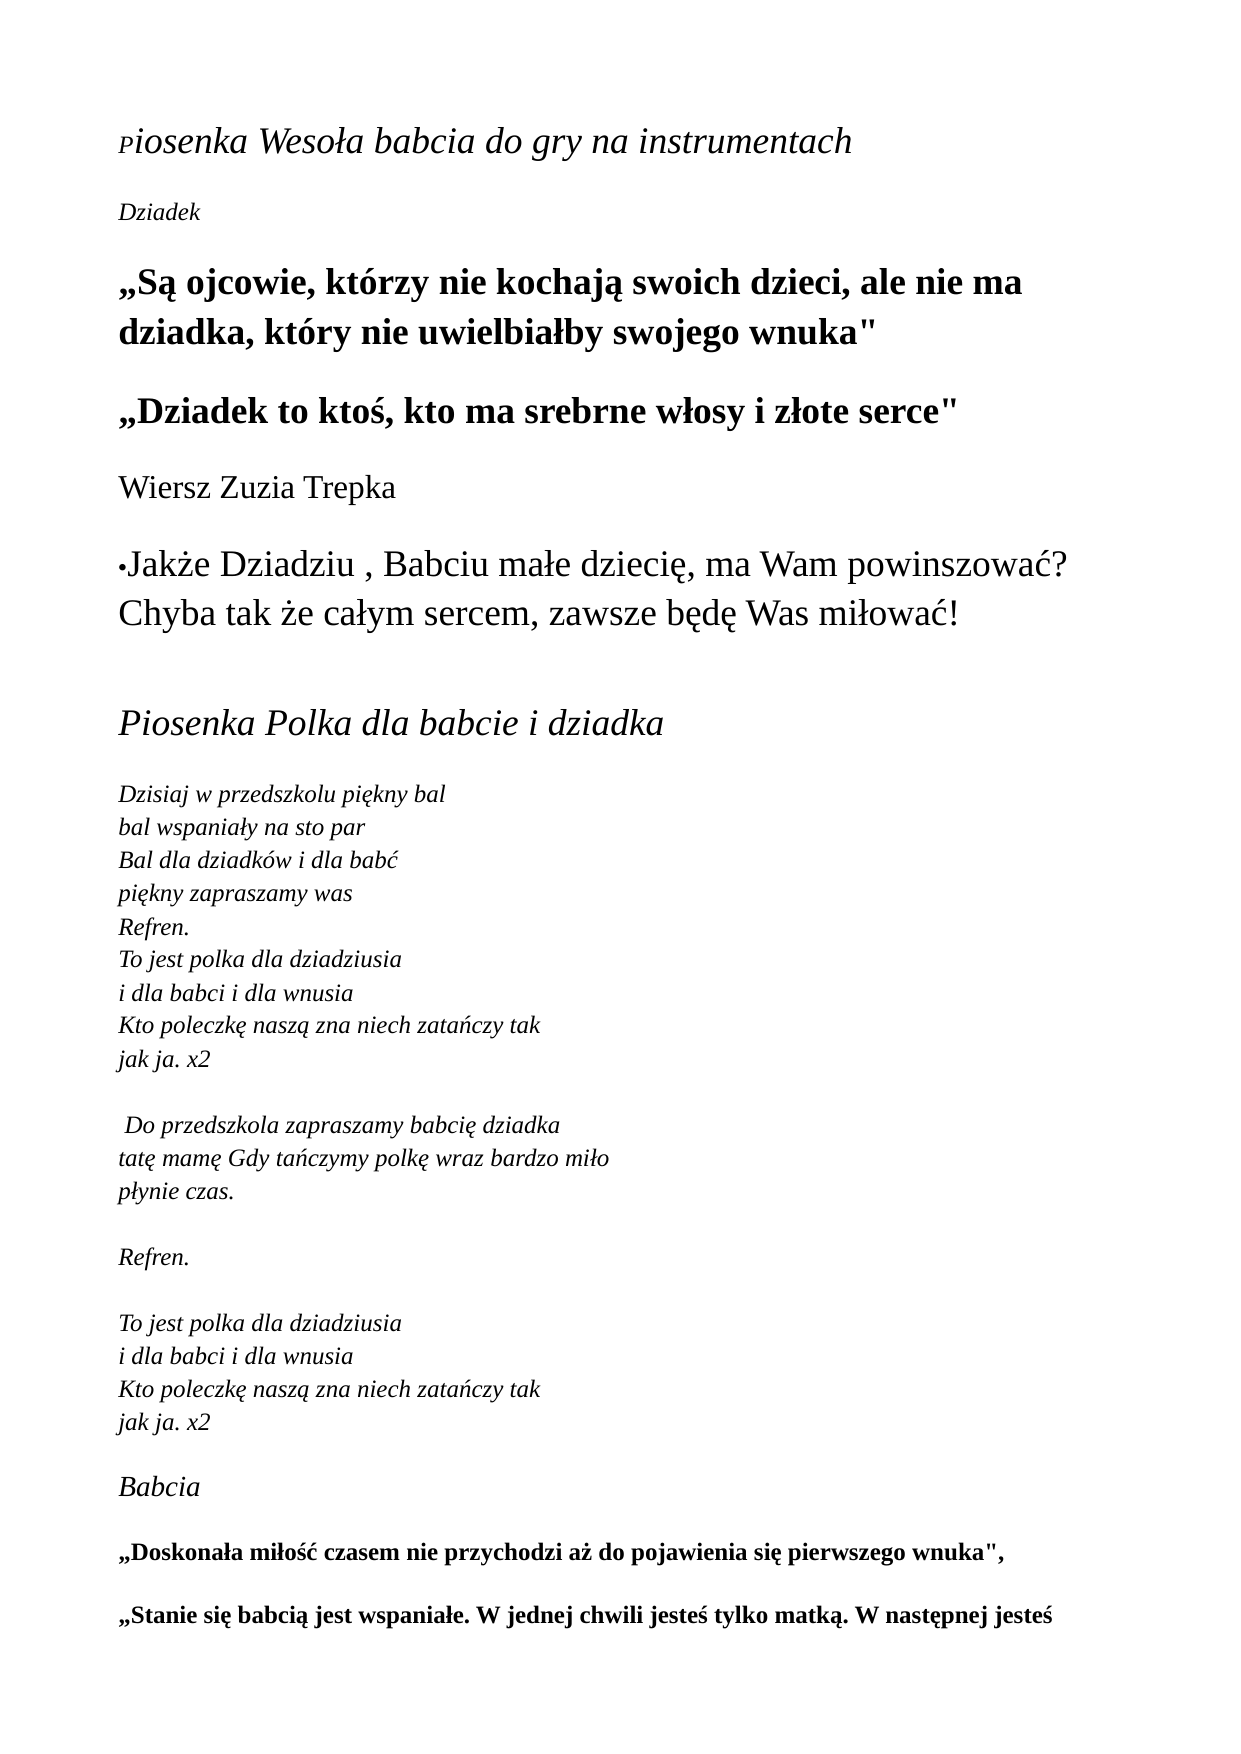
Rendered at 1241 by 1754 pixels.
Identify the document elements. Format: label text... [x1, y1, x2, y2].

text Dziadek [118, 197, 1122, 226]
text „Są ojcowie, którzy nie kochają swoich dzieci, ale nie ma dziadka, który nie uwielbiałby swojego wnuka" [118, 260, 1122, 352]
text Dzisiaj w przedszkolu piękny bal bal wspaniały na sto par Bal dla dziadków i dla babć piękny zapraszamy was Refren. To jest polka dla dziadziusia i dla babci i dla wnusia Kto poleczkę naszą zna niech zatańczy tak jak ja. x2 Do przedszkola zapraszamy babcię dziadka tatę mamę Gdy tańczymy polkę wraz bardzo miło płynie czas. Refren. To jest polka dla dziadziusia i dla babci i dla wnusia Kto poleczkę naszą zna niech zatańczy tak jak ja. x2 [118, 779, 1122, 1436]
text „Stanie się babcią jest wspaniałe. W jednej chwili jesteś tylko matką. W następnej jesteś [118, 1600, 1122, 1629]
list Jakże Dziadziu , Babciu małe dziecię, ma Wam powinszować? Chyba tak że całym sercem, zawsze będę Was miłować! [118, 541, 1122, 667]
text Babcia [118, 1469, 1122, 1503]
text „Dziadek to ktoś, kto ma srebrne włosy i złote serce" [118, 388, 1122, 431]
text Wiersz Zuzia Trepka [118, 467, 1122, 506]
text „Doskonała miłość czasem nie przychodzi aż do pojawienia się pierwszego wnuka", [118, 1537, 1122, 1566]
text Piosenka Wesoła babcia do gry na instrumentach [118, 118, 1122, 161]
text Piosenka Polka dla babcie i dziadka [118, 700, 1122, 743]
